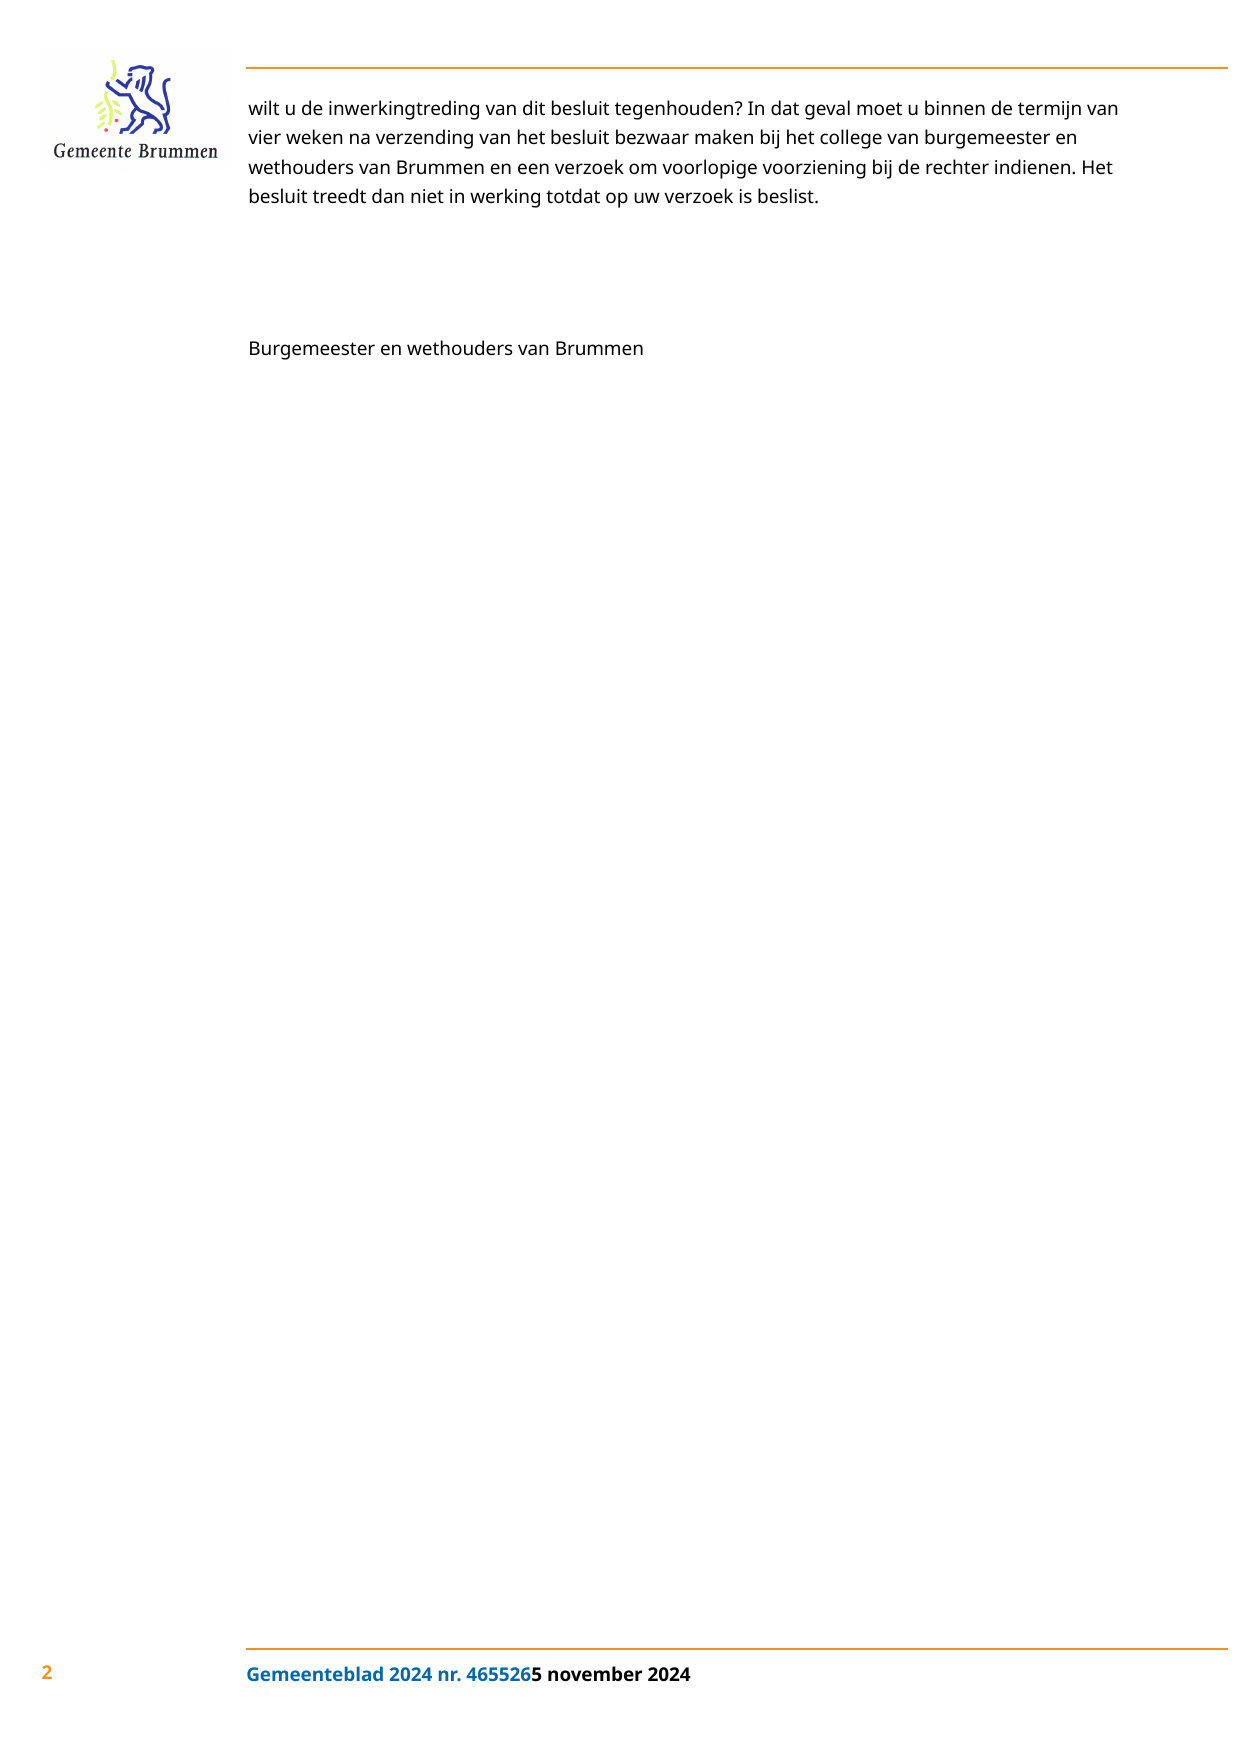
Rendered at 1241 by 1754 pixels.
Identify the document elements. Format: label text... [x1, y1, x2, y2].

picture [41, 47, 231, 172]
text wilt u de inwerkingtreding van dit besluit tegenhouden? In dat geval moet u binnen de termijn van vier weken na verzending van het besluit bezwaar maken bij het college van burgemeester en wethouders van Brummen en een verzoek om voorlopige voorziening bij de rechter indienen. Het besluit treedt dan niet in werking totdat op uw verzoek is beslist. [248, 95, 1152, 209]
text Burgemeester en wethouders van Brummen [248, 335, 1152, 361]
